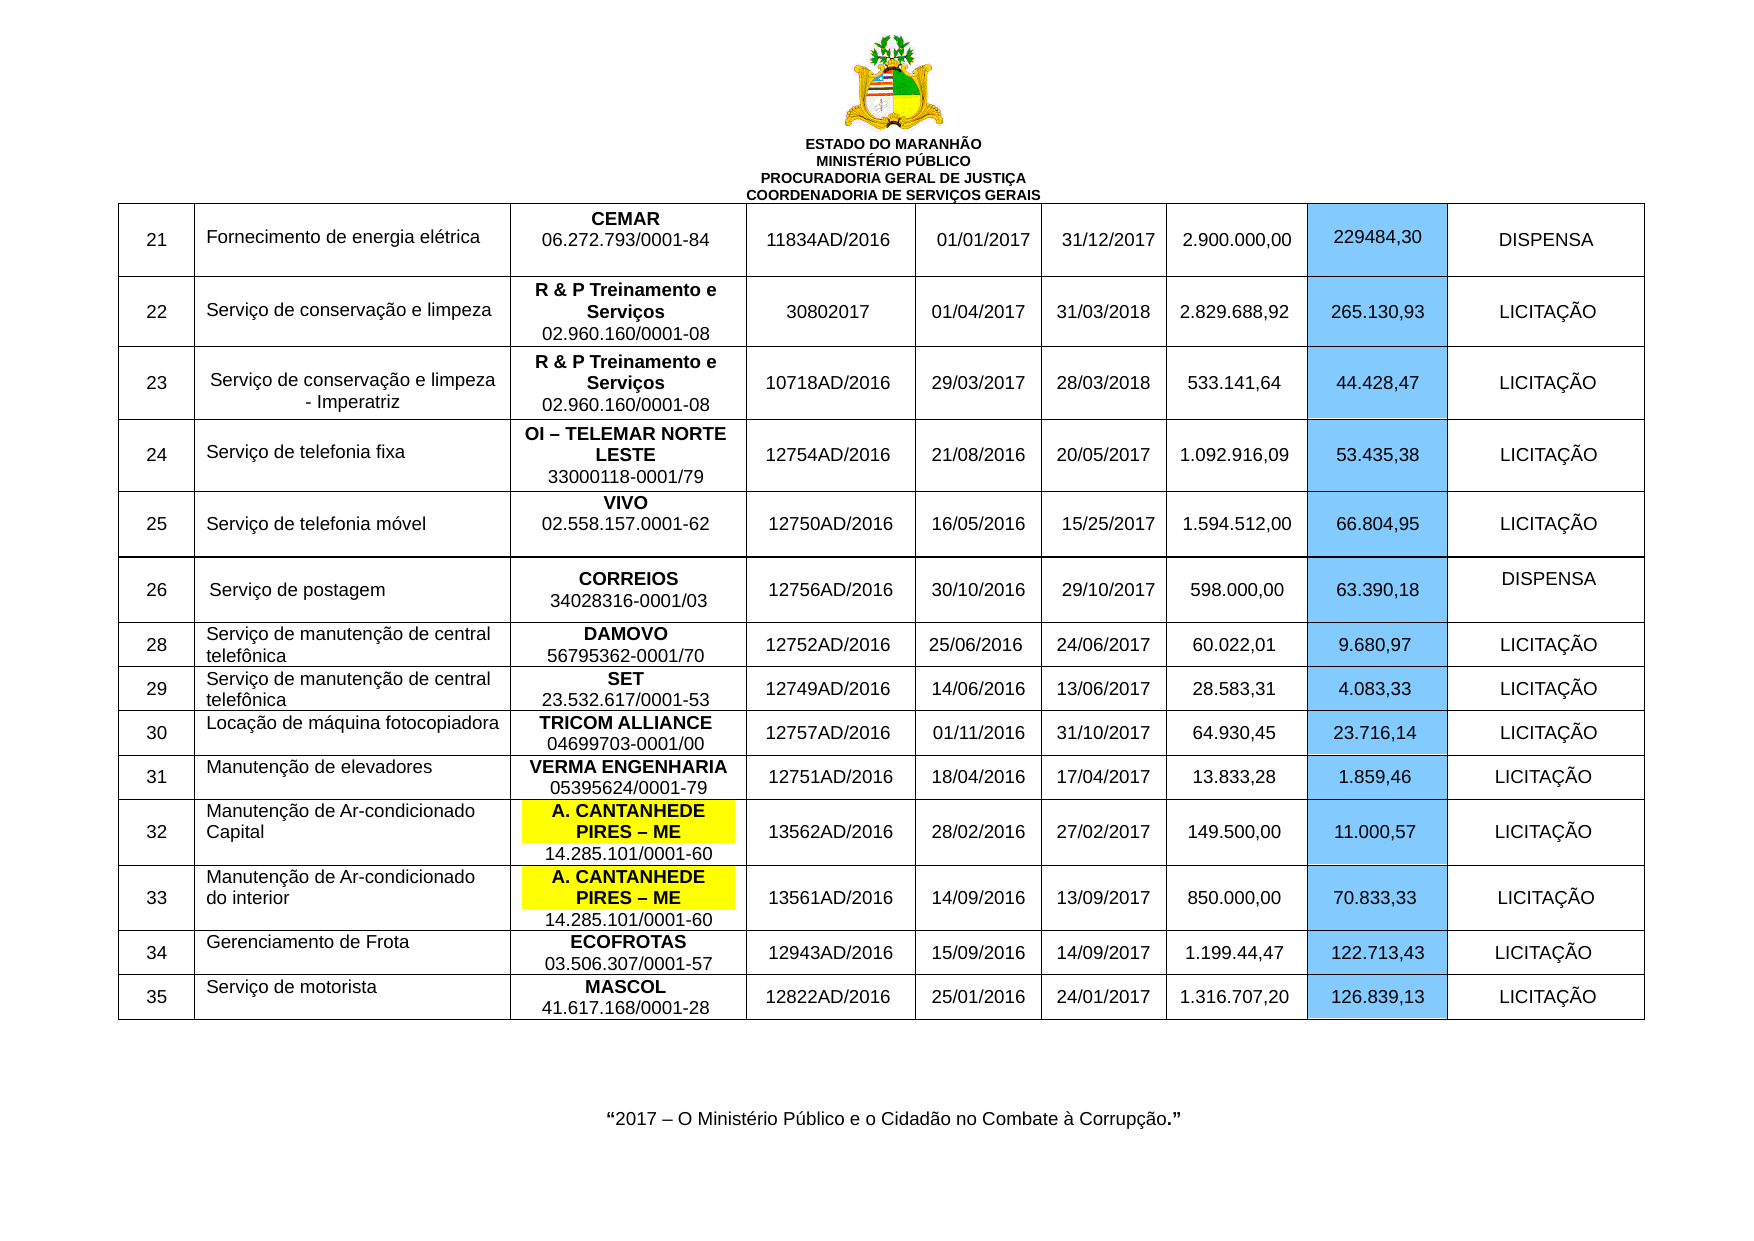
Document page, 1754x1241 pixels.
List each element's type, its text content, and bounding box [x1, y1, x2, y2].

table_cell 25/06/2016 [916, 623, 1041, 666]
table_cell 12822AD/2016 [747, 975, 915, 1018]
table_cell 18/04/2016 [916, 756, 1041, 799]
table_cell 35 [119, 975, 194, 1018]
table_cell VIVO 02.558.157.0001-62 [511, 492, 746, 556]
table_cell 17/04/2017 [1042, 756, 1166, 799]
table_cell 533.141,64 [1167, 347, 1307, 418]
table_cell 11834AD/2016 [747, 204, 915, 276]
table_cell A. CANTANHEDE PIRES – ME 14.285.101/0001-60 [511, 866, 746, 930]
table_cell R & P Treinamento e Serviços 02.960.160/0001-08 [511, 277, 746, 346]
table_cell 33 [119, 866, 194, 930]
table_cell 21 [119, 204, 194, 276]
table_cell 30/10/2016 [916, 558, 1041, 622]
table_cell DISPENSA [1448, 204, 1644, 276]
table_cell Serviço de motorista [195, 975, 510, 1018]
table_cell 1.594.512,00 [1167, 492, 1307, 556]
table_cell 01/04/2017 [916, 277, 1041, 346]
table_cell 122.713,43 [1308, 931, 1447, 974]
table_cell MASCOL 41.617.168/0001-28 [511, 975, 746, 1018]
table_cell LICITAÇÃO [1448, 711, 1644, 754]
table_cell 44.428,47 [1308, 347, 1447, 418]
table_cell R & P Treinamento e Serviços 02.960.160/0001-08 [511, 347, 746, 418]
table_cell 1.199.44,47 [1167, 931, 1307, 974]
table_cell 126.839,13 [1308, 975, 1447, 1018]
table_cell 13562AD/2016 [747, 800, 915, 864]
table_cell 1.316.707,20 [1167, 975, 1307, 1018]
table_cell 24/06/2017 [1042, 623, 1166, 666]
table_cell 10718AD/2016 [747, 347, 915, 418]
table_cell 63.390,18 [1308, 558, 1447, 622]
table_cell 27/02/2017 [1042, 800, 1166, 864]
table_cell 23.716,14 [1308, 711, 1447, 754]
table_cell LICITAÇÃO [1448, 931, 1644, 974]
table_cell A. CANTANHEDE PIRES – ME 14.285.101/0001-60 [511, 800, 746, 864]
table_cell 25 [119, 492, 194, 556]
table_cell 12943AD/2016 [747, 931, 915, 974]
table_cell 20/05/2017 [1042, 420, 1166, 491]
table_cell 30802017 [747, 277, 915, 346]
table_cell Serviço de postagem [195, 558, 510, 622]
table_cell 31/10/2017 [1042, 711, 1166, 754]
table_cell CORREIOS 34028316-0001/03 [511, 558, 746, 622]
table_cell 29/03/2017 [916, 347, 1041, 418]
table_cell 28/03/2018 [1042, 347, 1166, 418]
table_cell 28/02/2016 [916, 800, 1041, 864]
table_cell 28.583,31 [1167, 667, 1307, 710]
table_cell 22 [119, 277, 194, 346]
table_cell 11.000,57 [1308, 800, 1447, 864]
table_cell 66.804,95 [1308, 492, 1447, 556]
table_cell 12754AD/2016 [747, 420, 915, 491]
table_cell LICITAÇÃO [1448, 492, 1644, 556]
table_cell 30 [119, 711, 194, 754]
table_cell 64.930,45 [1167, 711, 1307, 754]
table_cell Serviço de manutenção de central telefônica [195, 667, 510, 710]
table_cell Gerenciamento de Frota [195, 931, 510, 974]
table_cell 29 [119, 667, 194, 710]
table_cell Serviço de telefonia fixa [195, 420, 510, 491]
table_cell 13/09/2017 [1042, 866, 1166, 930]
table_cell 28 [119, 623, 194, 666]
table_cell Serviço de conservação e limpeza [195, 277, 510, 346]
table_cell 12750AD/2016 [747, 492, 915, 556]
table_cell OI – TELEMAR NORTE LESTE 33000118-0001/79 [511, 420, 746, 491]
table_cell 13561AD/2016 [747, 866, 915, 930]
table_cell SET 23.532.617/0001-53 [511, 667, 746, 710]
table_cell 13.833,28 [1167, 756, 1307, 799]
table_cell VERMA ENGENHARIA 05395624/0001-79 [511, 756, 746, 799]
table_cell 14/09/2016 [916, 866, 1041, 930]
table_cell Serviço de conservação e limpeza - Imperatriz [195, 347, 510, 418]
table_cell 31/03/2018 [1042, 277, 1166, 346]
table_cell 149.500,00 [1167, 800, 1307, 864]
table_cell LICITAÇÃO [1448, 667, 1644, 710]
table_cell LICITAÇÃO [1448, 975, 1644, 1018]
table_cell Manutenção de Ar-condicionado Capital [195, 800, 510, 864]
table_cell 24/01/2017 [1042, 975, 1166, 1018]
table_cell 598.000,00 [1167, 558, 1307, 622]
table_cell 26 [119, 558, 194, 622]
table_cell Manutenção de Ar-condicionado do interior [195, 866, 510, 930]
table_cell 34 [119, 931, 194, 974]
table_cell LICITAÇÃO [1448, 420, 1644, 491]
table_cell 12749AD/2016 [747, 667, 915, 710]
table_cell 15/25/2017 [1042, 492, 1166, 556]
table_cell 29/10/2017 [1042, 558, 1166, 622]
table_cell 01/11/2016 [916, 711, 1041, 754]
table_cell Manutenção de elevadores [195, 756, 510, 799]
table_cell TRICOM ALLIANCE 04699703-0001/00 [511, 711, 746, 754]
table_cell 12757AD/2016 [747, 711, 915, 754]
table_cell 14/09/2017 [1042, 931, 1166, 974]
table_cell Serviço de manutenção de central telefônica [195, 623, 510, 666]
table_cell 12756AD/2016 [747, 558, 915, 622]
table_cell 850.000,00 [1167, 866, 1307, 930]
table_cell 70.833,33 [1308, 866, 1447, 930]
table_cell Locação de máquina fotocopiadora [195, 711, 510, 754]
table_cell 2.900.000,00 [1167, 204, 1307, 276]
table_cell 1.092.916,09 [1167, 420, 1307, 491]
table_cell 9.680,97 [1308, 623, 1447, 666]
table_cell LICITAÇÃO [1448, 623, 1644, 666]
table_cell 2.829.688,92 [1167, 277, 1307, 346]
table_cell 15/09/2016 [916, 931, 1041, 974]
table_cell 01/01/2017 [916, 204, 1041, 276]
picture [839, 29, 948, 136]
table_cell DAMOVO 56795362-0001/70 [511, 623, 746, 666]
table_cell LICITAÇÃO [1448, 866, 1644, 930]
table_cell ECOFROTAS 03.506.307/0001-57 [511, 931, 746, 974]
table_cell 31/12/2017 [1042, 204, 1166, 276]
table_cell Fornecimento de energia elétrica [195, 204, 510, 276]
table_cell 1.859,46 [1308, 756, 1447, 799]
table_cell 21/08/2016 [916, 420, 1041, 491]
table_cell 53.435,38 [1308, 420, 1447, 491]
table_cell 24 [119, 420, 194, 491]
table_cell CEMAR 06.272.793/0001-84 [511, 204, 746, 276]
table_cell 31 [119, 756, 194, 799]
table_cell LICITAÇÃO [1448, 277, 1644, 346]
table_cell LICITAÇÃO [1448, 756, 1644, 799]
table_cell 229484,30 [1308, 204, 1447, 276]
table_cell 265.130,93 [1308, 277, 1447, 346]
table_cell 23 [119, 347, 194, 418]
table_cell 32 [119, 800, 194, 864]
table_cell LICITAÇÃO [1448, 347, 1644, 418]
table_cell 12751AD/2016 [747, 756, 915, 799]
table_cell 14/06/2016 [916, 667, 1041, 710]
table_cell 60.022,01 [1167, 623, 1307, 666]
table_cell DISPENSA [1448, 558, 1644, 622]
table_cell Serviço de telefonia móvel [195, 492, 510, 556]
table_cell 12752AD/2016 [747, 623, 915, 666]
table_cell 25/01/2016 [916, 975, 1041, 1018]
table_cell LICITAÇÃO [1448, 800, 1644, 864]
table_cell 16/05/2016 [916, 492, 1041, 556]
table_cell 13/06/2017 [1042, 667, 1166, 710]
table_cell 4.083,33 [1308, 667, 1447, 710]
